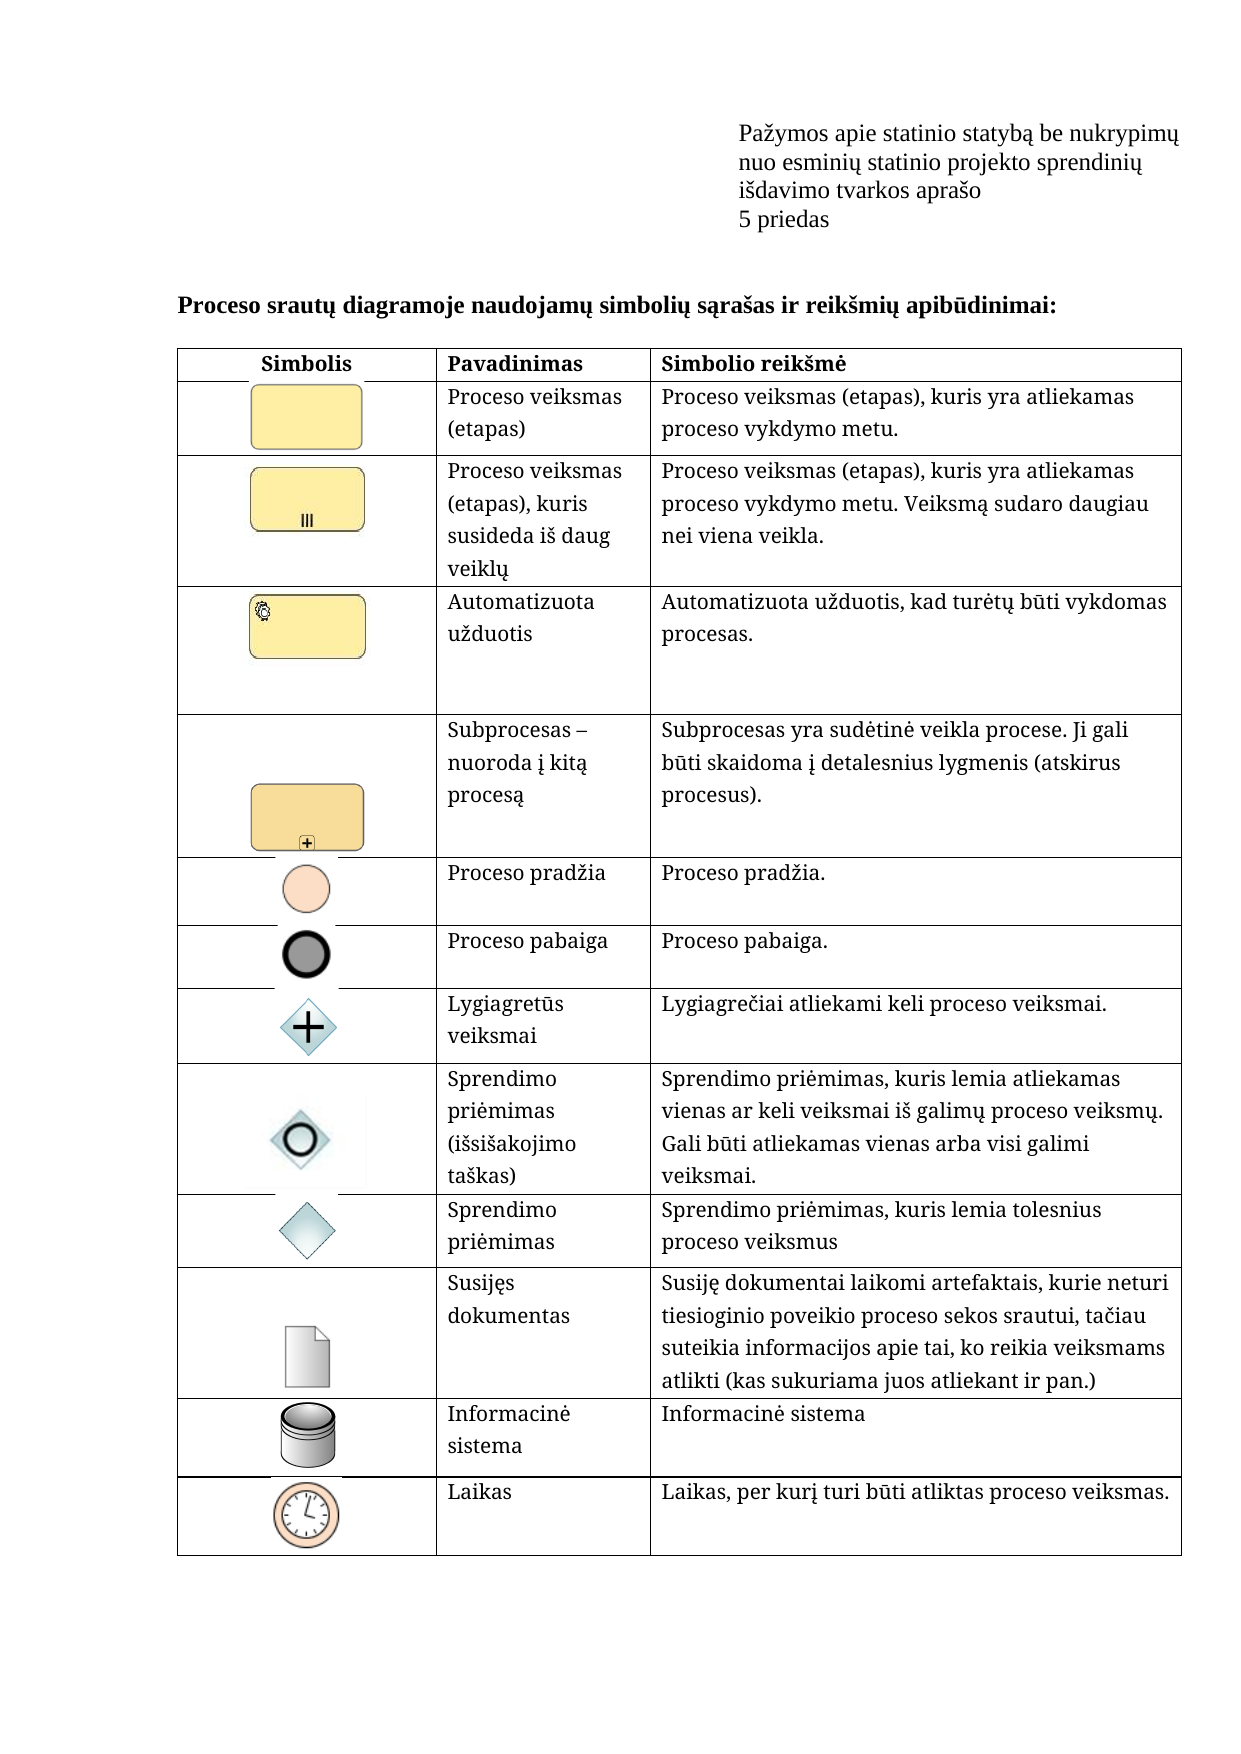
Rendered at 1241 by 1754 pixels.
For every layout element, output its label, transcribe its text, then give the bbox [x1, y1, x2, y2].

table_cell Proceso pabaiga [437, 926, 650, 988]
table_cell Proceso veiksmas (etapas), kuris yra atliekamas proceso vykdymo metu. Veiksmą sudaro daugiau nei viena veikla. [651, 456, 1181, 586]
table_header Simbolio reikšmė [651, 349, 1181, 381]
text Pažymos apie statinio statybą be nukrypimų [738, 118, 1181, 147]
text Proceso srautų diagramoje naudojamų simbolių sąrašas ir reikšmių apibūdinimai: [177, 291, 1181, 319]
table_cell Sprendimo priėmimas, kuris lemia tolesnius proceso veiksmus [651, 1195, 1181, 1267]
table_cell Susijęs dokumentas [437, 1268, 650, 1398]
text nuo esminių statinio projekto sprendinių [738, 147, 1181, 176]
table_cell [178, 587, 436, 714]
text 5 priedas [738, 204, 1181, 233]
table_cell [178, 1399, 436, 1476]
table_cell Susiję dokumentai laikomi artefaktais, kurie neturi tiesioginio poveikio proceso sekos srautui, tačiau suteikia informacijos apie tai, ko reikia veiksmams atlikti (kas sukuriama juos atliekant ir pan.) [651, 1268, 1181, 1398]
table_header Pavadinimas [437, 349, 650, 381]
table_cell [178, 1064, 436, 1194]
table_cell [178, 858, 436, 925]
table_cell [178, 456, 436, 586]
table_cell Subprocesas yra sudėtinė veikla procese. Ji gali būti skaidoma į detalesnius lygmenis (atskirus procesus). [651, 715, 1181, 857]
table_cell Automatizuota užduotis [437, 587, 650, 714]
table_cell Informacinė sistema [437, 1399, 650, 1476]
table_cell [178, 1268, 436, 1398]
table_cell [178, 1478, 436, 1555]
table_cell Proceso pradžia [437, 858, 650, 925]
table_cell Laikas, per kurį turi būti atliktas proceso veiksmas. [651, 1478, 1181, 1555]
table_cell Proceso pradžia. [651, 858, 1181, 925]
table_cell [178, 1195, 436, 1267]
table_cell Lygiagretūs veiksmai [437, 989, 650, 1063]
table_cell Laikas [437, 1478, 650, 1555]
table_cell [178, 715, 436, 857]
table_cell Sprendimo priėmimas, kuris lemia atliekamas vienas ar keli veiksmai iš galimų proceso veiksmų. Gali būti atliekamas vienas arba visi galimi veiksmai. [651, 1064, 1181, 1194]
table_cell Sprendimo priėmimas [437, 1195, 650, 1267]
table_cell [178, 989, 436, 1063]
table_header Simbolis [178, 349, 436, 381]
table_cell Informacinė sistema [651, 1399, 1181, 1476]
table_cell Sprendimo priėmimas (išsišakojimo taškas) [437, 1064, 650, 1194]
table_cell Proceso veiksmas (etapas), kuris susideda iš daug veiklų [437, 456, 650, 586]
table_cell [178, 926, 436, 988]
table_cell Proceso pabaiga. [651, 926, 1181, 988]
table_cell Automatizuota užduotis, kad turėtų būti vykdomas procesas. [651, 587, 1181, 714]
table_cell Subprocesas – nuoroda į kitą procesą [437, 715, 650, 857]
table_cell [178, 382, 436, 455]
table_cell Proceso veiksmas (etapas), kuris yra atliekamas proceso vykdymo metu. [651, 382, 1181, 455]
text išdavimo tvarkos aprašo [738, 176, 1181, 204]
table_cell Proceso veiksmas (etapas) [437, 382, 650, 455]
table_cell Lygiagrečiai atliekami keli proceso veiksmai. [651, 989, 1181, 1063]
